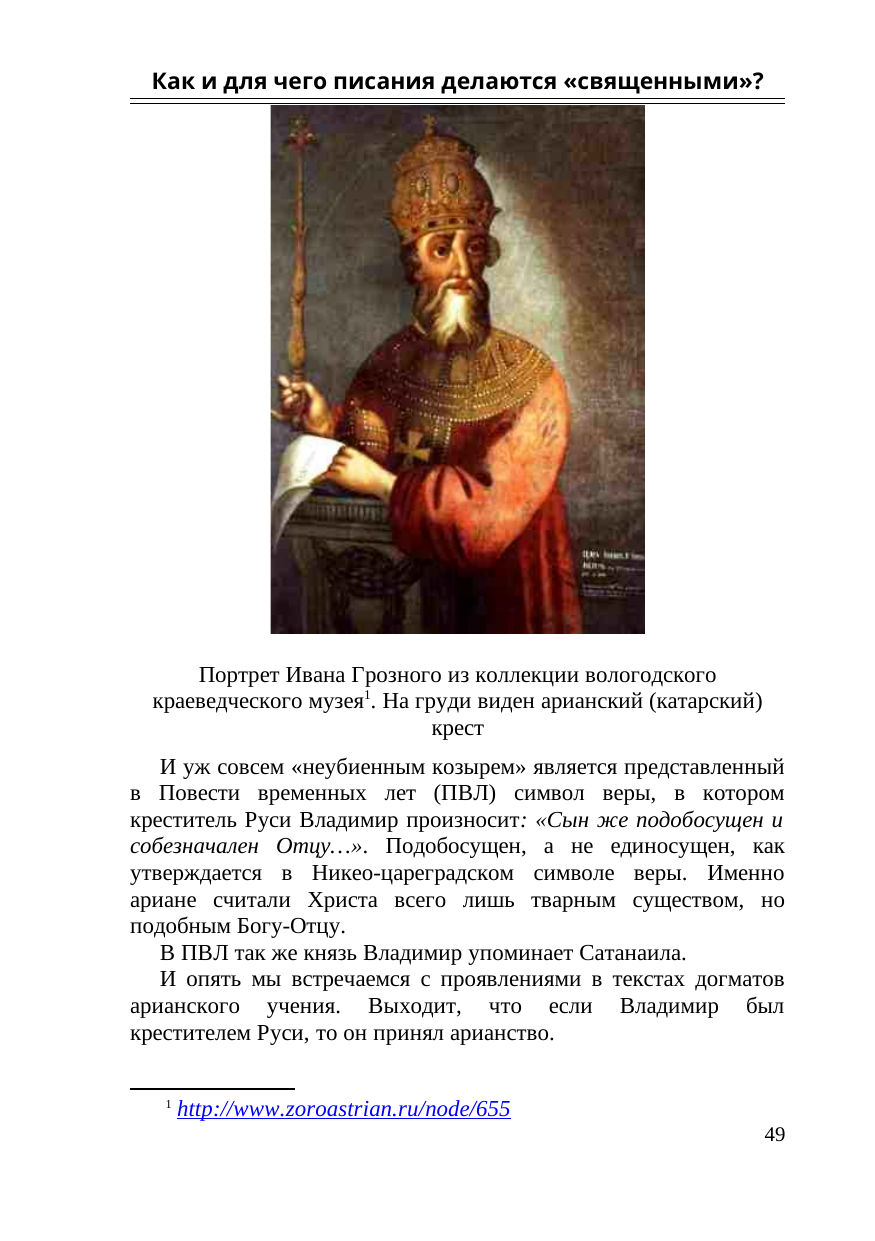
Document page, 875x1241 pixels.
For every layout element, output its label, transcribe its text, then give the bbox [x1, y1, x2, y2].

text В ПВЛ так же князь Владимир упоминает Сатанаила. [130, 939, 785, 965]
picture [270, 105, 645, 634]
text И уж совсем «неубиенным козырем» является представленный в Повести временных лет (ПВЛ) символ веры, в котором креститель Руси Владимир произносит: «Сын же подобосущен и собезначален Отцу…». Подобосущен, а не единосущен, как утверждается в Никео-цареградском символе веры. Именно ариане считали Христа всего лишь тварным существом, но подобным Богу-Отцу. [130, 753, 785, 939]
text http://www.zoroastrian.ru/node/655 [130, 1095, 785, 1121]
text И опять мы встречаемся с проявлениями в текстах догматов арианского учения. Выходит, что если Владимир был крестителем Руси, то он принял арианство. [130, 965, 785, 1045]
text Портрет Ивана Грозного из коллекции вологодского краеведческого музея. На груди виден арианский (катарский) крест [130, 661, 785, 740]
